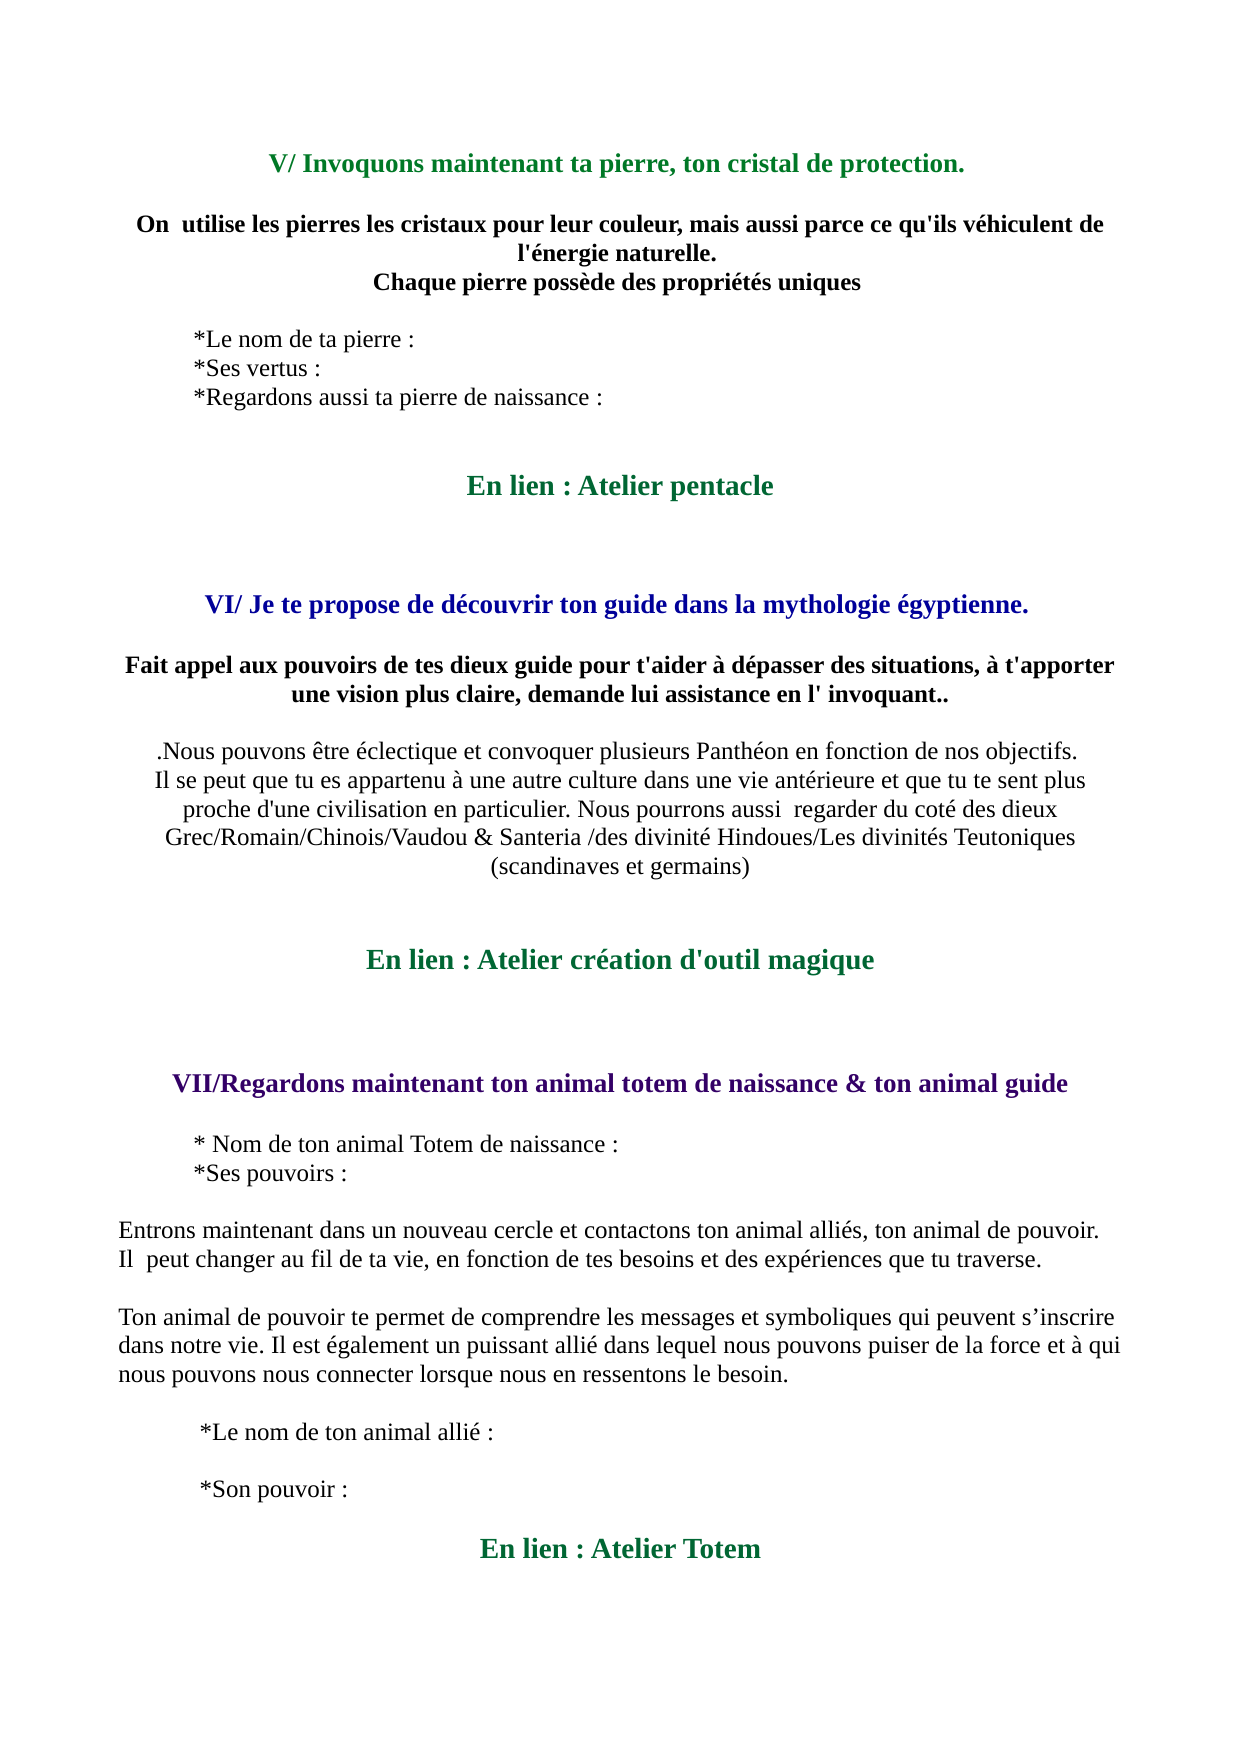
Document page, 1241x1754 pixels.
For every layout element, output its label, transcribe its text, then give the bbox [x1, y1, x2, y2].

list *Le nom de ta pierre : [156, 324, 1122, 353]
list *Ses pouvoirs : [156, 1158, 1122, 1187]
text .Nous pouvons être éclectique et convoquer plusieurs Panthéon en fonction de nos objectifs. [118, 736, 1122, 765]
list *Ses vertus : [156, 353, 1122, 382]
list *Regardons aussi ta pierre de naissance : [156, 382, 1122, 410]
text On utilise les pierres les cristaux pour leur couleur, mais aussi parce ce qu'ils véhiculent de l'énergie naturelle. [118, 209, 1122, 267]
text En lien : Atelier création d'outil magique [118, 942, 1122, 976]
list *Son pouvoir : [162, 1474, 1122, 1503]
text Ton animal de pouvoir te permet de comprendre les messages et symboliques qui peuvent s’inscrire dans notre vie. Il est également un puissant allié dans lequel nous pouvons puiser de la force et à qui nous pouvons nous connecter lorsque nous en ressentons le besoin. [118, 1302, 1122, 1388]
text Il se peut que tu es appartenu à une autre culture dans une vie antérieure et que tu te sent plus proche d'une civilisation en particulier. Nous pourrons aussi regarder du coté des dieux Grec/Romain/Chinois/Vaudou & Santeria /des divinité Hindoues/Les divinités Teutoniques (scandinaves et germains) [118, 765, 1122, 880]
text En lien : Atelier Totem [118, 1532, 1122, 1565]
text V/ Invoquons maintenant ta pierre, ton cristal de protection. [118, 147, 1122, 178]
text En lien : Atelier pentacle [118, 468, 1122, 501]
text Il peut changer au fil de ta vie, en fonction de tes besoins et des expériences que tu traverse. [118, 1244, 1122, 1273]
text Chaque pierre possède des propriétés uniques [118, 267, 1122, 295]
text Entrons maintenant dans un nouveau cercle et contactons ton animal alliés, ton animal de pouvoir. [118, 1215, 1122, 1244]
text VII/Regardons maintenant ton animal totem de naissance & ton animal guide [118, 1067, 1122, 1098]
text Fait appel aux pouvoirs de tes dieux guide pour t'aider à dépasser des situations, à t'apporter une vision plus claire, demande lui assistance en l' invoquant.. [118, 650, 1122, 707]
list * Nom de ton animal Totem de naissance : [156, 1129, 1122, 1158]
list *Le nom de ton animal allié : [162, 1417, 1122, 1445]
text VI/ Je te propose de découvrir ton guide dans la mythologie égyptienne. [118, 588, 1122, 619]
